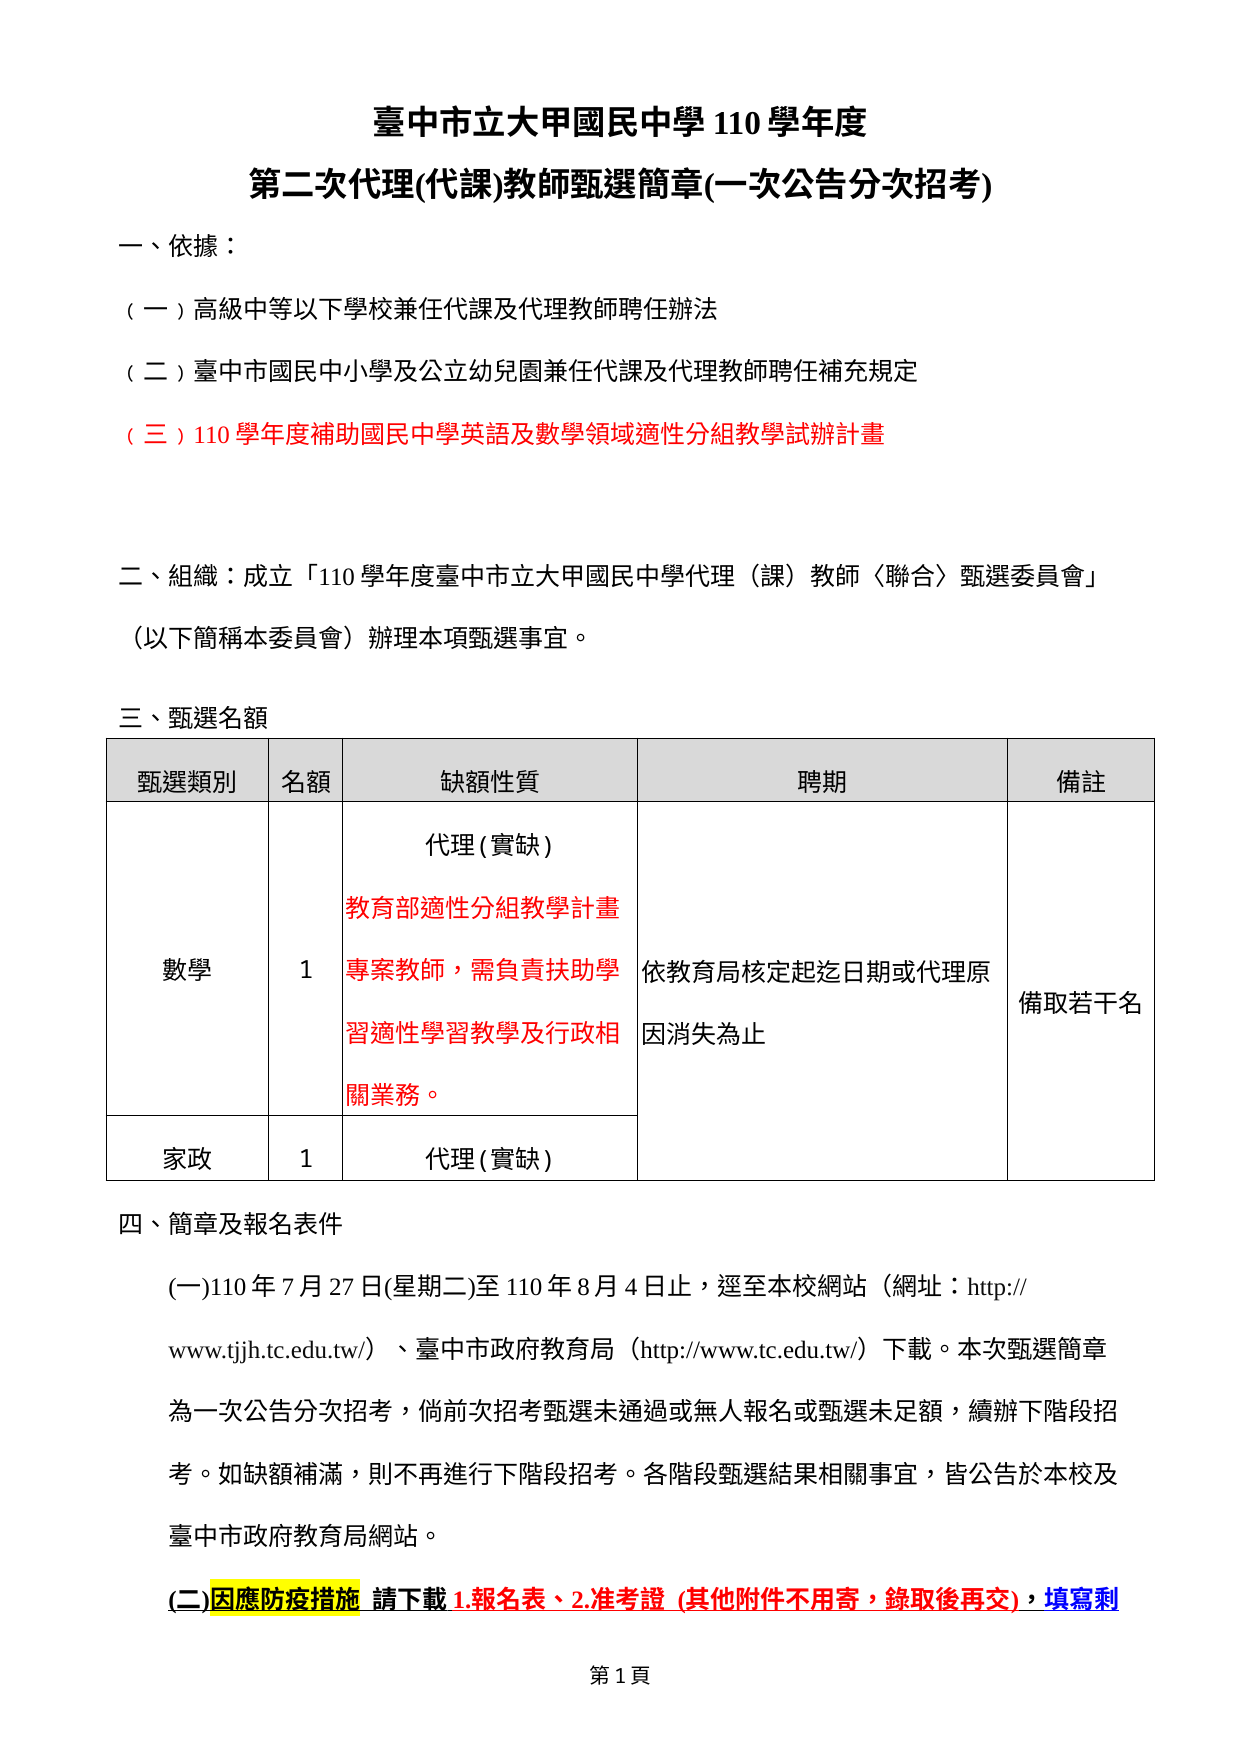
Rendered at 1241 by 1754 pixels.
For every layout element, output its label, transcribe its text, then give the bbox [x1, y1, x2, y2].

table_header 備註 [1008, 739, 1154, 801]
text 一、依據： [118, 203, 1122, 266]
table_header 甄選類別 [107, 739, 268, 801]
text 三、甄選名額 [118, 675, 1122, 738]
table_cell 依教育局核定起迄日期或代理原因消失為止 [638, 802, 1007, 1180]
text ﹙一﹚高級中等以下學校兼任代課及代理教師聘任辦法 [118, 266, 1122, 328]
text (一)110年7月27日(星期二)至110年8月4日止，逕至本校網站（網址：http://www.tjjh.tc.edu.tw/）、臺中市政府教育局（http://www.tc.edu.tw/）下載。本次甄選簡章為一次公告分次招考，倘前次招考甄選未通過或無人報名或甄選未足額，續辦下階段招考。如缺額補滿，則不再進行下階段招考。各階段甄選結果相關事宜，皆公告於本校及臺中市政府教育局網站。 [168, 1243, 1122, 1556]
table_cell 數學 [107, 802, 268, 1115]
table_cell 備取若干名 [1008, 802, 1154, 1180]
text 臺中市立大甲國民中學110學年度 [118, 78, 1122, 141]
text ﹙三﹚110學年度補助國民中學英語及數學領域適性分組教學試辦計畫 [118, 391, 1122, 453]
table_cell 1 [269, 1116, 342, 1180]
text 四、簡章及報名表件 [118, 1181, 1122, 1243]
table_header 名額 [269, 739, 342, 801]
table_cell 代理(實缺) [343, 1116, 637, 1180]
text (二)因應防疫措施 請下載1.報名表、2.准考證 (其他附件不用寄，錄取後再交)，填寫剩 [168, 1556, 1122, 1618]
table_cell 家政 [107, 1116, 268, 1180]
table_header 聘期 [638, 739, 1007, 801]
text 二、組織：成立「110學年度臺中市立大甲國民中學代理（課）教師〈聯合〉甄選委員會」（以下簡稱本委員會）辦理本項甄選事宜。 [118, 533, 1122, 658]
table_cell 1 [269, 802, 342, 1115]
text 第二次代理(代課)教師甄選簡章(一次公告分次招考) [118, 141, 1122, 203]
table_cell 代理(實缺) 教育部適性分組教學計畫專案教師，需負責扶助學習適性學習教學及行政相關業務。 [343, 802, 637, 1115]
text ﹙二﹚臺中市國民中小學及公立幼兒園兼任代課及代理教師聘任補充規定 [118, 328, 1122, 391]
table_header 缺額性質 [343, 739, 637, 801]
